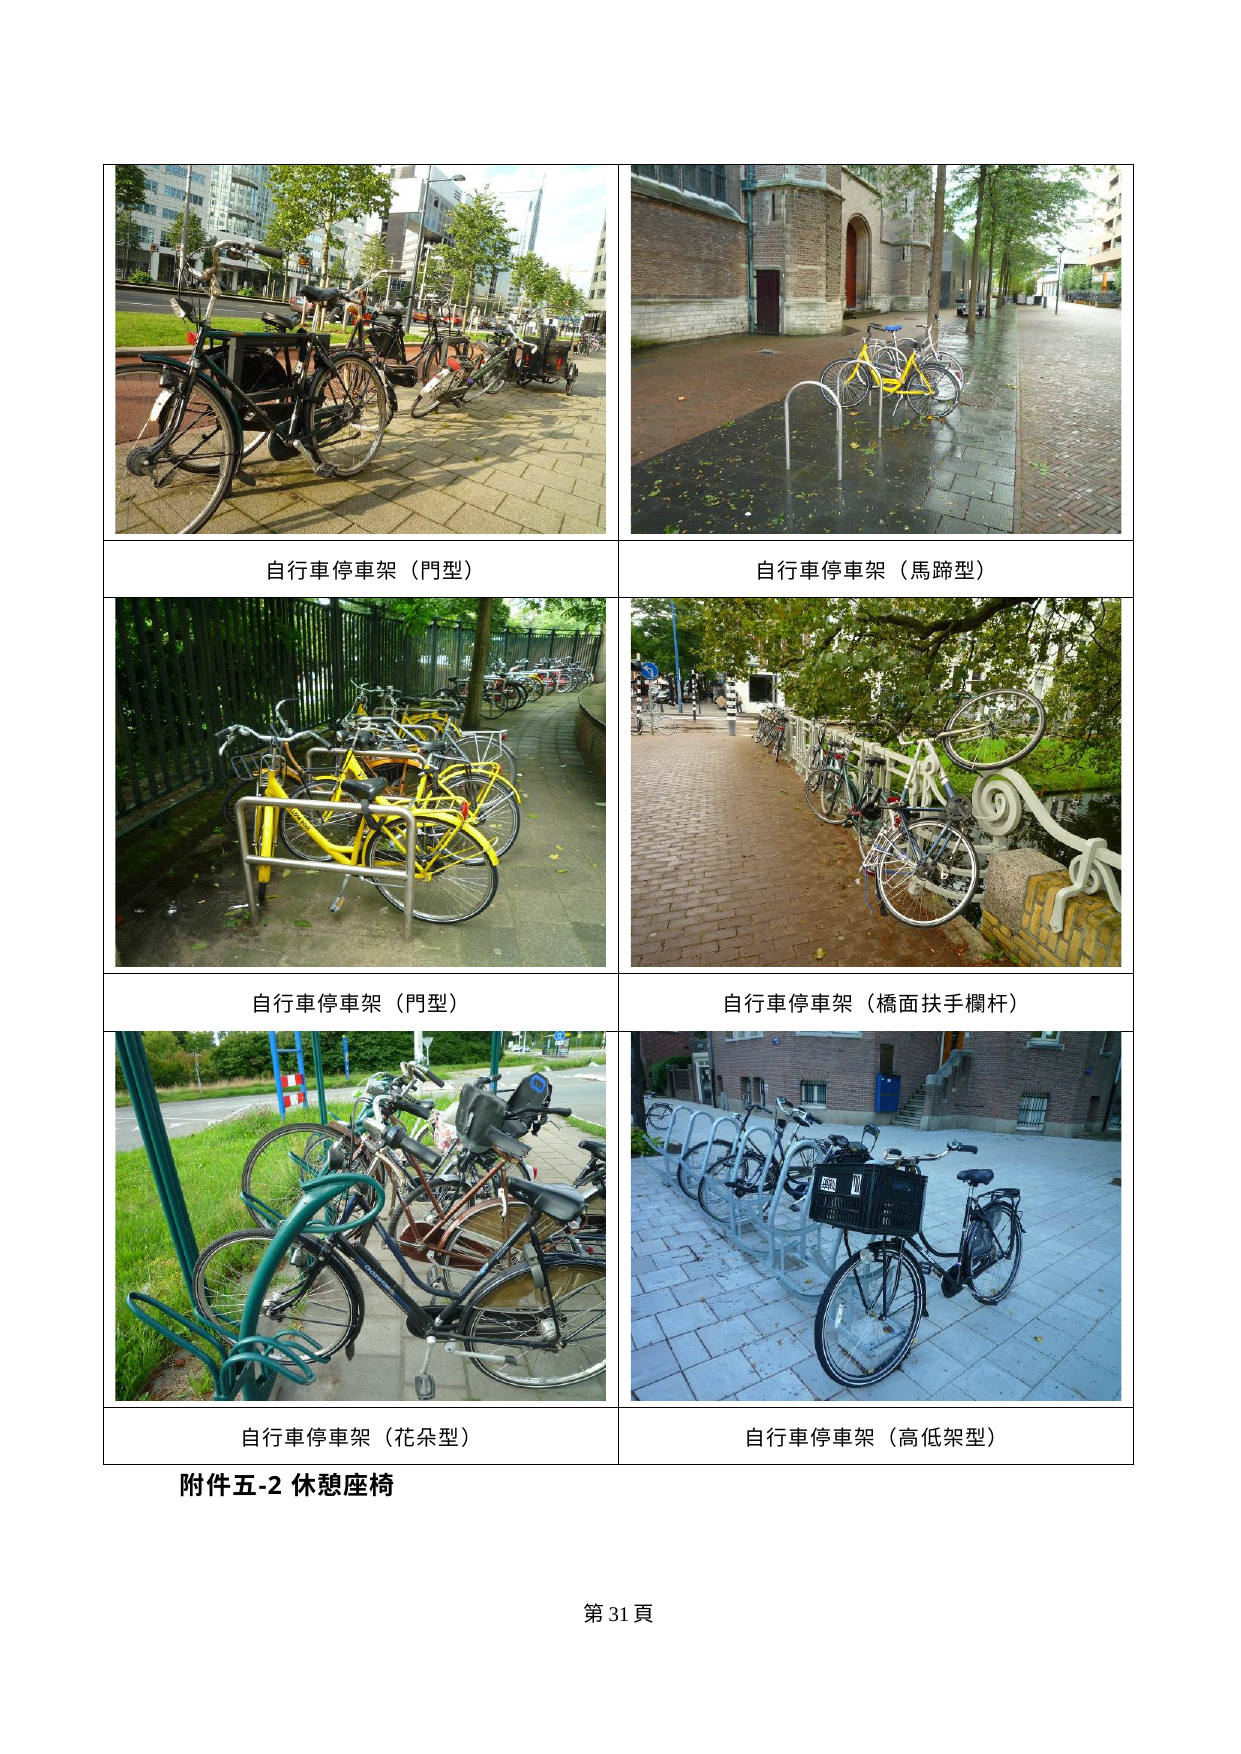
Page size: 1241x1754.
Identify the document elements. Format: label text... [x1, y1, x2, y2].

picture [115, 598, 606, 967]
table_cell 自行車停車架（高低架型） [619, 1408, 1133, 1464]
picture [630, 598, 1122, 967]
picture [115, 165, 606, 534]
table_cell 自行車停車架（馬蹄型） [619, 541, 1133, 597]
table_cell [619, 598, 1133, 973]
table_header [104, 165, 618, 540]
table_cell 自行車停車架（花朵型） [104, 1408, 618, 1464]
picture [630, 1031, 1122, 1401]
table_cell 自行車停車架（門型） [104, 541, 618, 597]
table_cell 自行車停車架（橋面扶手欄杆） [619, 974, 1133, 1031]
table_cell [104, 598, 618, 973]
text 附件五-2 休憩座椅 [179, 1465, 1087, 1502]
table_header [619, 165, 1133, 540]
table_cell [104, 1032, 618, 1407]
picture [630, 165, 1122, 534]
table_cell 自行車停車架（門型） [104, 974, 618, 1031]
picture [115, 1031, 606, 1401]
table_cell [619, 1032, 1133, 1407]
